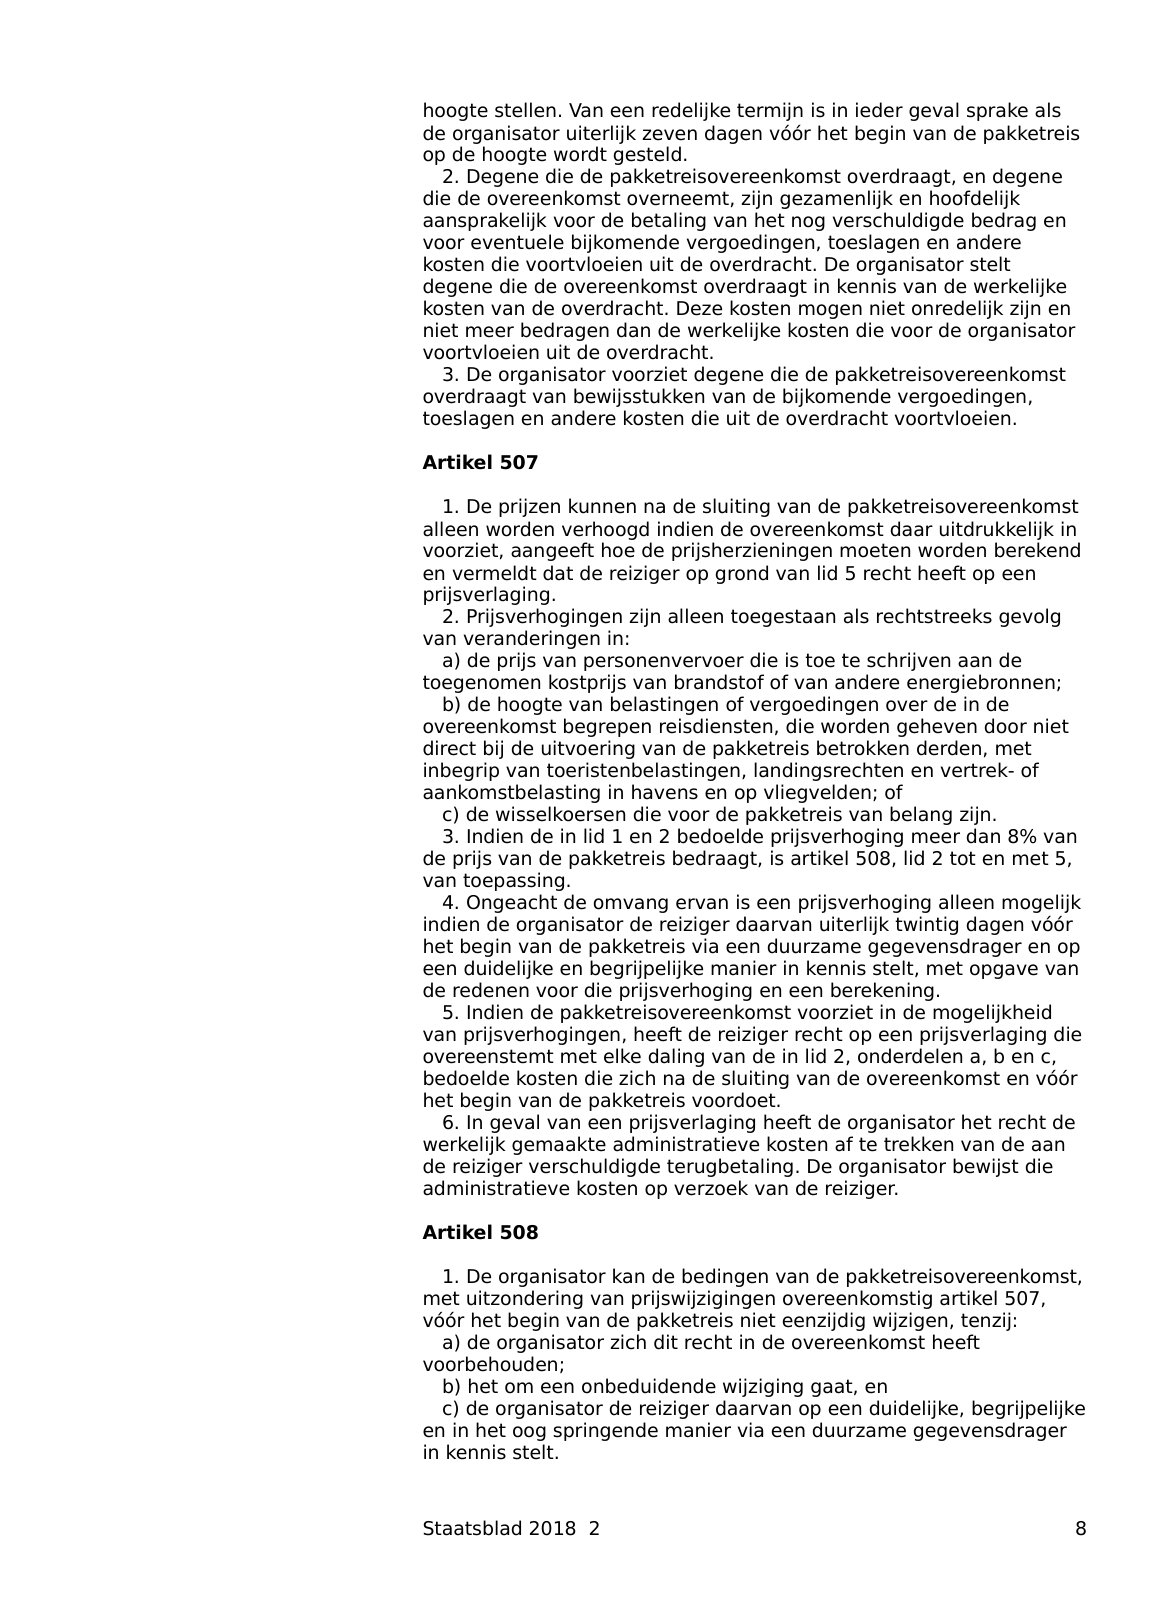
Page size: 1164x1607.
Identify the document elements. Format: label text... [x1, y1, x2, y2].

text 1. De prijzen kunnen na de sluiting van de pakketreisovereenkomst alleen worden verhoogd indien de overeenkomst daar uitdrukkelijk in voorziet, aangeeft hoe de prijsherzieningen moeten worden berekend en vermeldt dat de reiziger op grond van lid 5 recht heeft op een prijsverlaging. [422, 496, 1087, 606]
text b) de hoogte van belastingen of vergoedingen over de in de overeenkomst begrepen reisdiensten, die worden geheven door niet direct bij de uitvoering van de pakketreis betrokken derden, met inbegrip van toeristenbelastingen, landingsrechten en vertrek- of aankomstbelasting in havens en op vliegvelden; of [422, 694, 1087, 804]
text a) de prijs van personenvervoer die is toe te schrijven aan de toegenomen kostprijs van brandstof of van andere energiebronnen; [422, 650, 1087, 694]
text c) de organisator de reiziger daarvan op een duidelijke, begrijpelijke en in het oog springende manier via een duurzame gegevensdrager in kennis stelt. [422, 1398, 1087, 1464]
text 2. Degene die de pakketreisovereenkomst overdraagt, en degene die de overeenkomst overneemt, zijn gezamenlijk en hoofdelijk aansprakelijk voor de betaling van het nog verschuldigde bedrag en voor eventuele bijkomende vergoedingen, toeslagen en andere kosten die voortvloeien uit de overdracht. De organisator stelt degene die de overeenkomst overdraagt in kennis van de werkelijke kosten van de overdracht. Deze kosten mogen niet onredelijk zijn en niet meer bedragen dan de werkelijke kosten die voor de organisator voortvloeien uit de overdracht. [422, 166, 1087, 364]
text 6. In geval van een prijsverlaging heeft de organisator het recht de werkelijk gemaakte administratieve kosten af te trekken van de aan de reiziger verschuldigde terugbetaling. De organisator bewijst die administratieve kosten op verzoek van de reiziger. [422, 1112, 1087, 1200]
subtitle Artikel 508 [422, 1222, 1087, 1244]
text 3. Indien de in lid 1 en 2 bedoelde prijsverhoging meer dan 8% van de prijs van de pakketreis bedraagt, is artikel 508, lid 2 tot en met 5, van toepassing. [422, 826, 1087, 892]
text 5. Indien de pakketreisovereenkomst voorziet in de mogelijkheid van prijsverhogingen, heeft de reiziger recht op een prijsverlaging die overeenstemt met elke daling van de in lid 2, onderdelen a, b en c, bedoelde kosten die zich na de sluiting van de overeenkomst en vóór het begin van de pakketreis voordoet. [422, 1002, 1087, 1112]
text b) het om een onbeduidende wijziging gaat, en [422, 1376, 1087, 1398]
text 2. Prijsverhogingen zijn alleen toegestaan als rechtstreeks gevolg van veranderingen in: [422, 606, 1087, 650]
text 4. Ongeacht de omvang ervan is een prijsverhoging alleen mogelijk indien de organisator de reiziger daarvan uiterlijk twintig dagen vóór het begin van de pakketreis via een duurzame gegevensdrager en op een duidelijke en begrijpelijke manier in kennis stelt, met opgave van de redenen voor die prijsverhoging en een berekening. [422, 892, 1087, 1002]
subtitle Artikel 507 [422, 452, 1087, 474]
text c) de wisselkoersen die voor de pakketreis van belang zijn. [422, 804, 1087, 826]
text 1. De organisator kan de bedingen van de pakketreisovereenkomst, met uitzondering van prijswijzigingen overeenkomstig artikel 507, vóór het begin van de pakketreis niet eenzijdig wijzigen, tenzij: [422, 1266, 1087, 1332]
text a) de organisator zich dit recht in de overeenkomst heeft voorbehouden; [422, 1332, 1087, 1376]
text 3. De organisator voorziet degene die de pakketreisovereenkomst overdraagt van bewijsstukken van de bijkomende vergoedingen, toeslagen en andere kosten die uit de overdracht voortvloeien. [422, 364, 1087, 430]
text hoogte stellen. Van een redelijke termijn is in ieder geval sprake als de organisator uiterlijk zeven dagen vóór het begin van de pakketreis op de hoogte wordt gesteld. [422, 100, 1087, 166]
